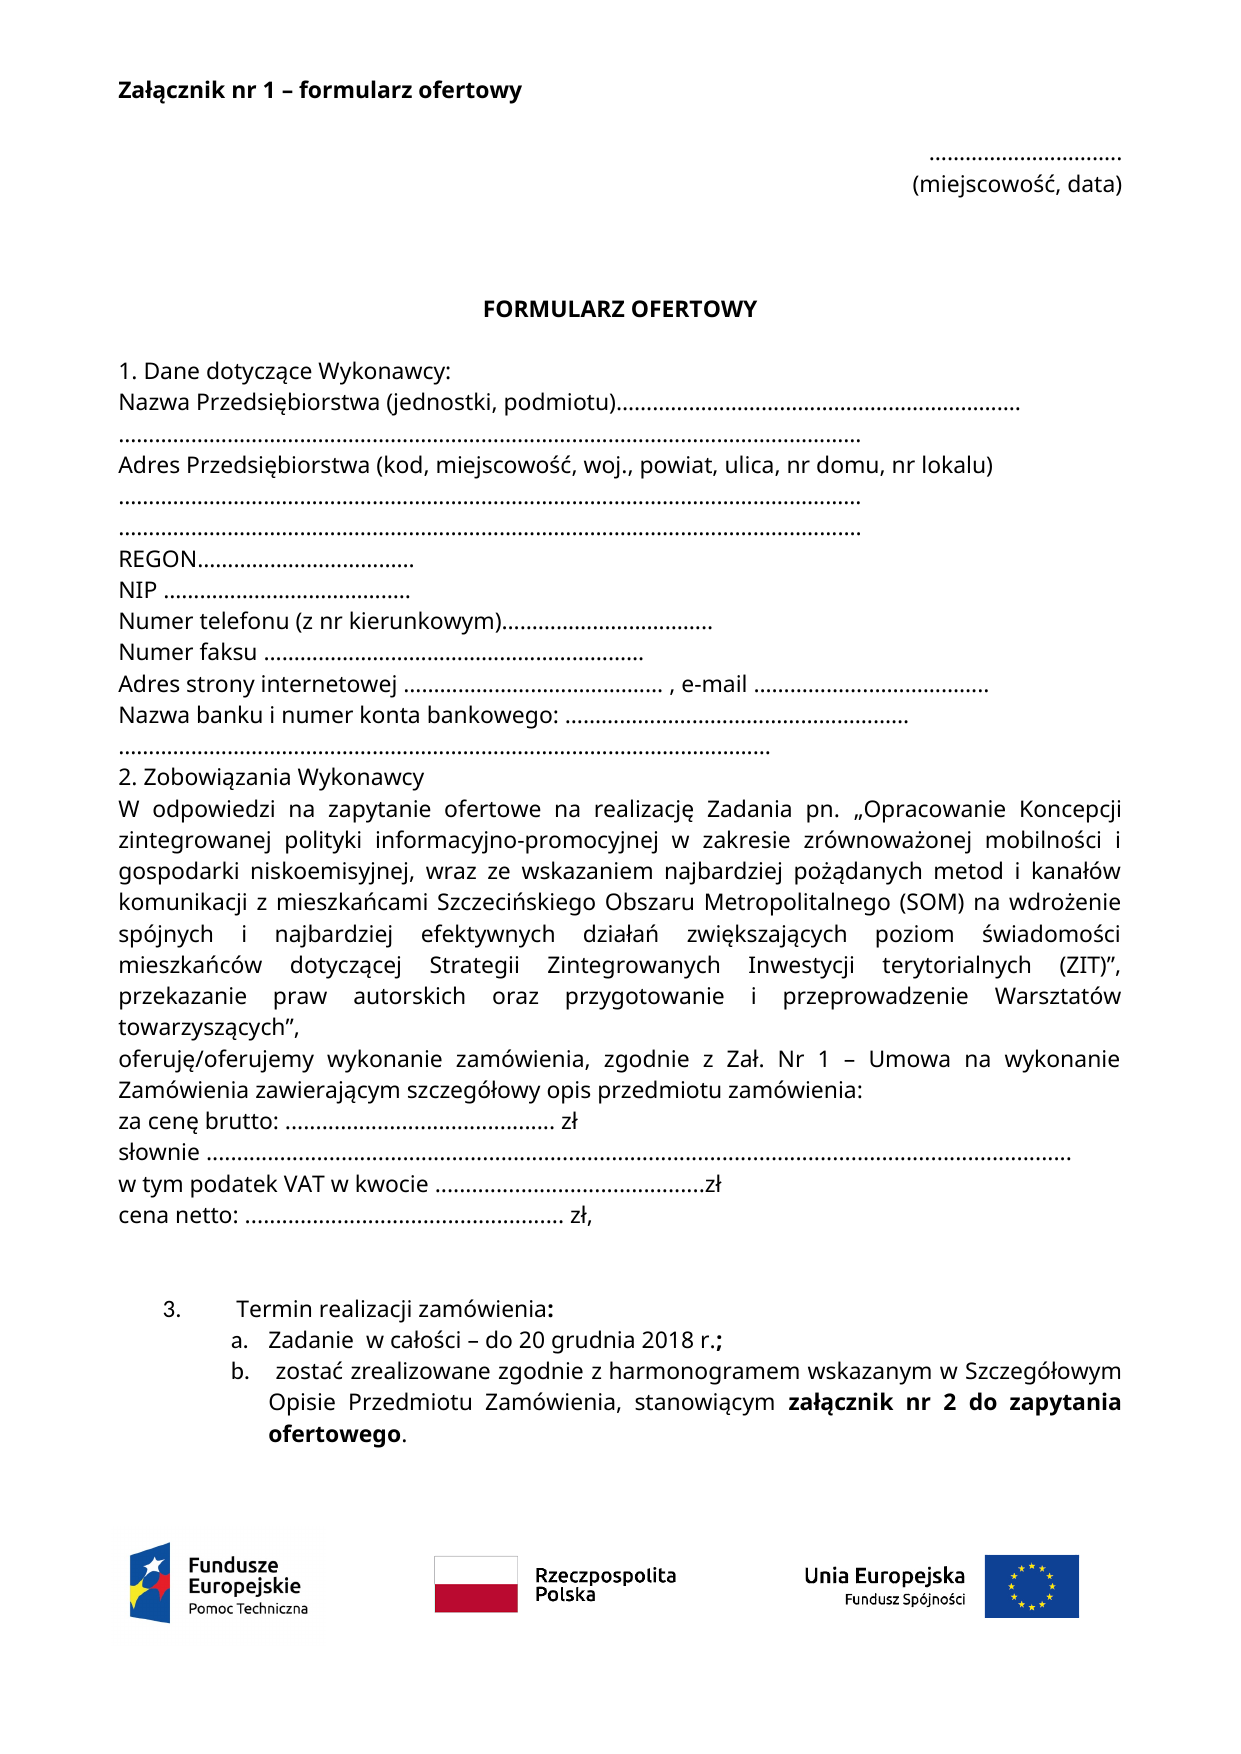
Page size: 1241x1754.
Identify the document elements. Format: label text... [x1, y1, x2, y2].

text Numer telefonu (z nr kierunkowym)…………………………….. [118, 605, 1122, 636]
text Adres Przedsiębiorstwa (kod, miejscowość, woj., powiat, ulica, nr domu, nr lokalu) [118, 449, 1122, 480]
text Nazwa Przedsiębiorstwa (jednostki, podmiotu)…………………………………………………………. [118, 386, 1122, 418]
text słownie ............................................................................................................................................. [118, 1136, 1122, 1168]
text za cenę brutto: ............................................ zł [118, 1105, 1122, 1136]
text …………………………………………………………………………………………………………… [118, 480, 1122, 511]
text Załącznik nr 1 – formularz ofertowy [118, 74, 1122, 105]
text oferuję/oferujemy wykonanie zamówienia, zgodnie z Zał. Nr 1 – Umowa na wykonanie Zamówienia zawierającym szczegółowy opis przedmiotu zamówienia: [118, 1043, 1122, 1105]
text NIP ………………………………….. [118, 574, 1122, 605]
text (miejscowość, data) [118, 168, 1122, 199]
text w tym podatek VAT w kwocie ............................................zł [118, 1168, 1122, 1199]
text ……………………………………………………………………………………………… [118, 730, 1122, 761]
text REGON……………………………… [118, 543, 1122, 574]
list zostać zrealizowane zgodnie z harmonogramem wskazanym w Szczegółowym Opisie Przedmiotu Zamówienia, stanowiącym załącznik nr 2 do zapytania ofertowego. [231, 1355, 1122, 1449]
list Zadanie w całości – do 20 grudnia 2018 r.; [231, 1324, 1122, 1355]
text FORMULARZ OFERTOWY [118, 293, 1122, 324]
text W odpowiedzi na zapytanie ofertowe na realizację Zadania pn. „Opracowanie Koncepcji zintegrowanej polityki informacyjno-promocyjnej w zakresie zrównoważonej mobilności i gospodarki niskoemisyjnej, wraz ze wskazaniem najbardziej pożądanych metod i kanałów komunikacji z mieszkańcami Szczecińskiego Obszaru Metropolitalnego (SOM) na wdrożenie spójnych i najbardziej efektywnych działań zwiększających poziom świadomości mieszkańców dotyczącej Strategii Zintegrowanych Inwestycji terytorialnych (ZIT)”, przekazanie praw autorskich oraz przygotowanie i przeprowadzenie Warsztatów towarzyszących”, [118, 793, 1122, 1043]
text Nazwa banku i numer konta bankowego: ………………………………………………… [118, 699, 1122, 730]
text ……………………………………………………………………………………………………..……. [118, 511, 1122, 543]
text …………………………………………………………………………………………………………… [118, 418, 1122, 449]
text cena netto: .................................................... zł, [118, 1199, 1122, 1230]
text 1. Dane dotyczące Wykonawcy: [118, 355, 1122, 386]
text 2. Zobowiązania Wykonawcy [118, 761, 1122, 793]
text ………………………….. [118, 136, 1122, 168]
text Adres strony internetowej ……………………………….…… , e-mail ……………….……………….. [118, 668, 1122, 699]
list Termin realizacji zamówienia: [162, 1293, 1122, 1324]
text Numer faksu ……………………………………………………… [118, 636, 1122, 668]
